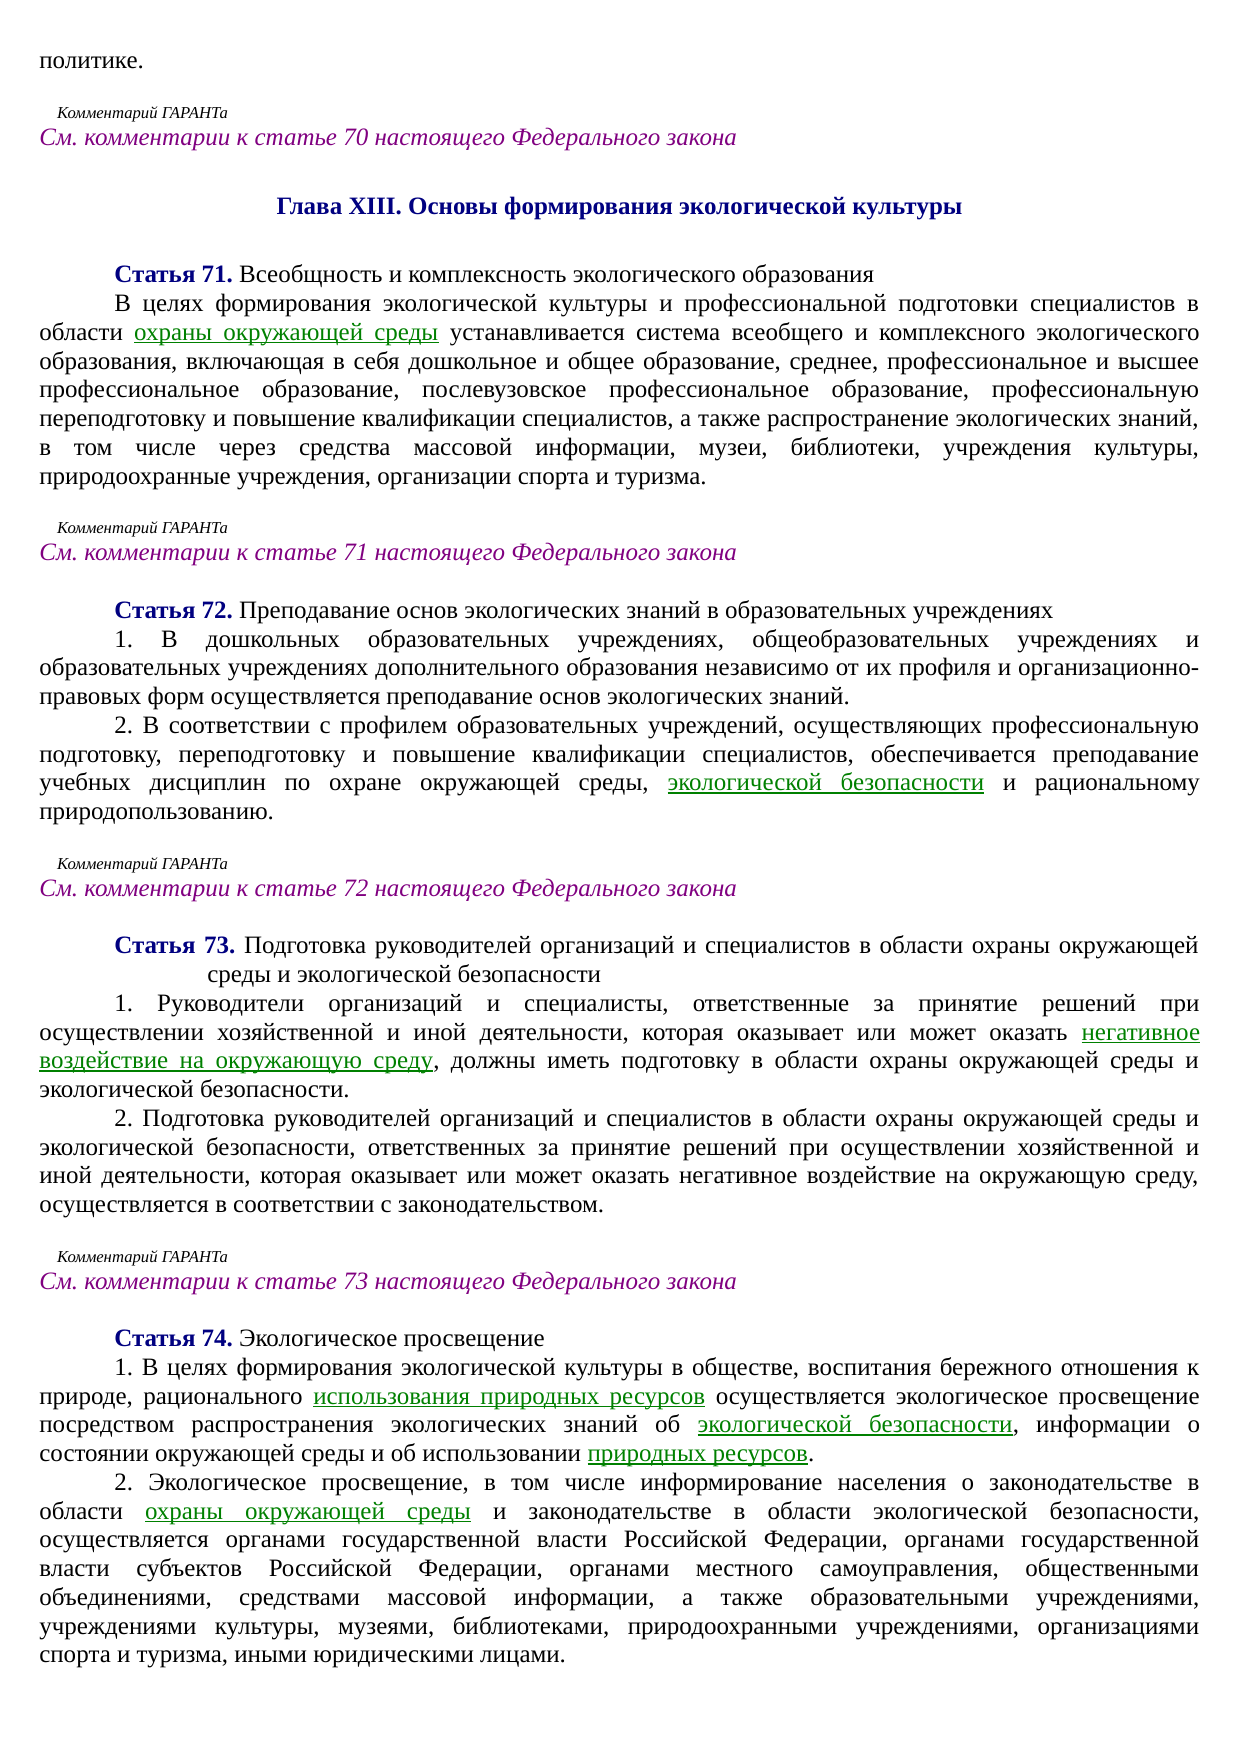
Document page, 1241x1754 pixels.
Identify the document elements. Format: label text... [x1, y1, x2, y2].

text См. комментарии к статье 73 настоящего Федерального закона [39, 1266, 1200, 1294]
text Комментарий ГАРАНТа [57, 1247, 1200, 1266]
text 2. В соответствии с профилем образовательных учреждений, осуществляющих профессиональную подготовку, переподготовку и повышение квалификации специалистов, обеспечивается преподавание учебных дисциплин по охране окружающей среды, экологической безопасности и рациональному природопользованию. [39, 710, 1200, 825]
text В целях формирования экологической культуры и профессиональной подготовки специалистов в области охраны окружающей среды устанавливается система всеобщего и комплексного экологического образования, включающая в себя дошкольное и общее образование, среднее, профессиональное и высшее профессиональное образование, послевузовское профессиональное образование, профессиональную переподготовку и повышение квалификации специалистов, а также распространение экологических знаний, в том числе через средства массовой информации, музеи, библиотеки, учреждения культуры, природоохранные учреждения, организации спорта и туризма. [39, 288, 1200, 489]
text Комментарий ГАРАНТа [57, 518, 1200, 537]
text Статья 73. Подготовка руководителей организаций и специалистов в области охраны окружающей среды и экологической безопасности [114, 930, 1200, 988]
text Статья 74. Экологическое просвещение [114, 1323, 1200, 1352]
text 1. Руководители организаций и специалисты, ответственные за принятие решений при осуществлении хозяйственной и иной деятельности, которая оказывает или может оказать негативное воздействие на окружающую среду, должны иметь подготовку в области охраны окружающей среды и экологической безопасности. [39, 988, 1200, 1103]
text Комментарий ГАРАНТа [57, 854, 1200, 873]
text 1. В дошкольных образовательных учреждениях, общеобразовательных учреждениях и образовательных учреждениях дополнительного образования независимо от их профиля и организационно-правовых форм осуществляется преподавание основ экологических знаний. [39, 624, 1200, 710]
text Статья 72. Преподавание основ экологических знаний в образовательных учреждениях [114, 595, 1200, 624]
text 2. Экологическое просвещение, в том числе информирование населения о законодательстве в области охраны окружающей среды и законодательстве в области экологической безопасности, осуществляется органами государственной власти Российской Федерации, органами государственной власти субъектов Российской Федерации, органами местного самоуправления, общественными объединениями, средствами массовой информации, а также образовательными учреждениями, учреждениями культуры, музеями, библиотеками, природоохранными учреждениями, организациями спорта и туризма, иными юридическими лицами. [39, 1467, 1200, 1668]
text Комментарий ГАРАНТа [57, 103, 1200, 122]
text политике. [39, 45, 1200, 74]
text См. комментарии к статье 72 настоящего Федерального закона [39, 873, 1200, 902]
text Статья 71. Всеобщность и комплексность экологического образования [114, 259, 1200, 288]
text 1. В целях формирования экологической культуры в обществе, воспитания бережного отношения к природе, рационального использования природных ресурсов осуществляется экологическое просвещение посредством распространения экологических знаний об экологической безопасности, информации о состоянии окружающей среды и об использовании природных ресурсов. [39, 1352, 1200, 1467]
text См. комментарии к статье 71 настоящего Федерального закона [39, 537, 1200, 566]
text См. комментарии к статье 70 настоящего Федерального закона [39, 122, 1200, 151]
text 2. Подготовка руководителей организаций и специалистов в области охраны окружающей среды и экологической безопасности, ответственных за принятие решений при осуществлении хозяйственной и иной деятельности, которая оказывает или может оказать негативное воздействие на окружающую среду, осуществляется в соответствии с законодательством. [39, 1103, 1200, 1218]
text Глава XIII. Основы формирования экологической культуры [39, 191, 1200, 219]
